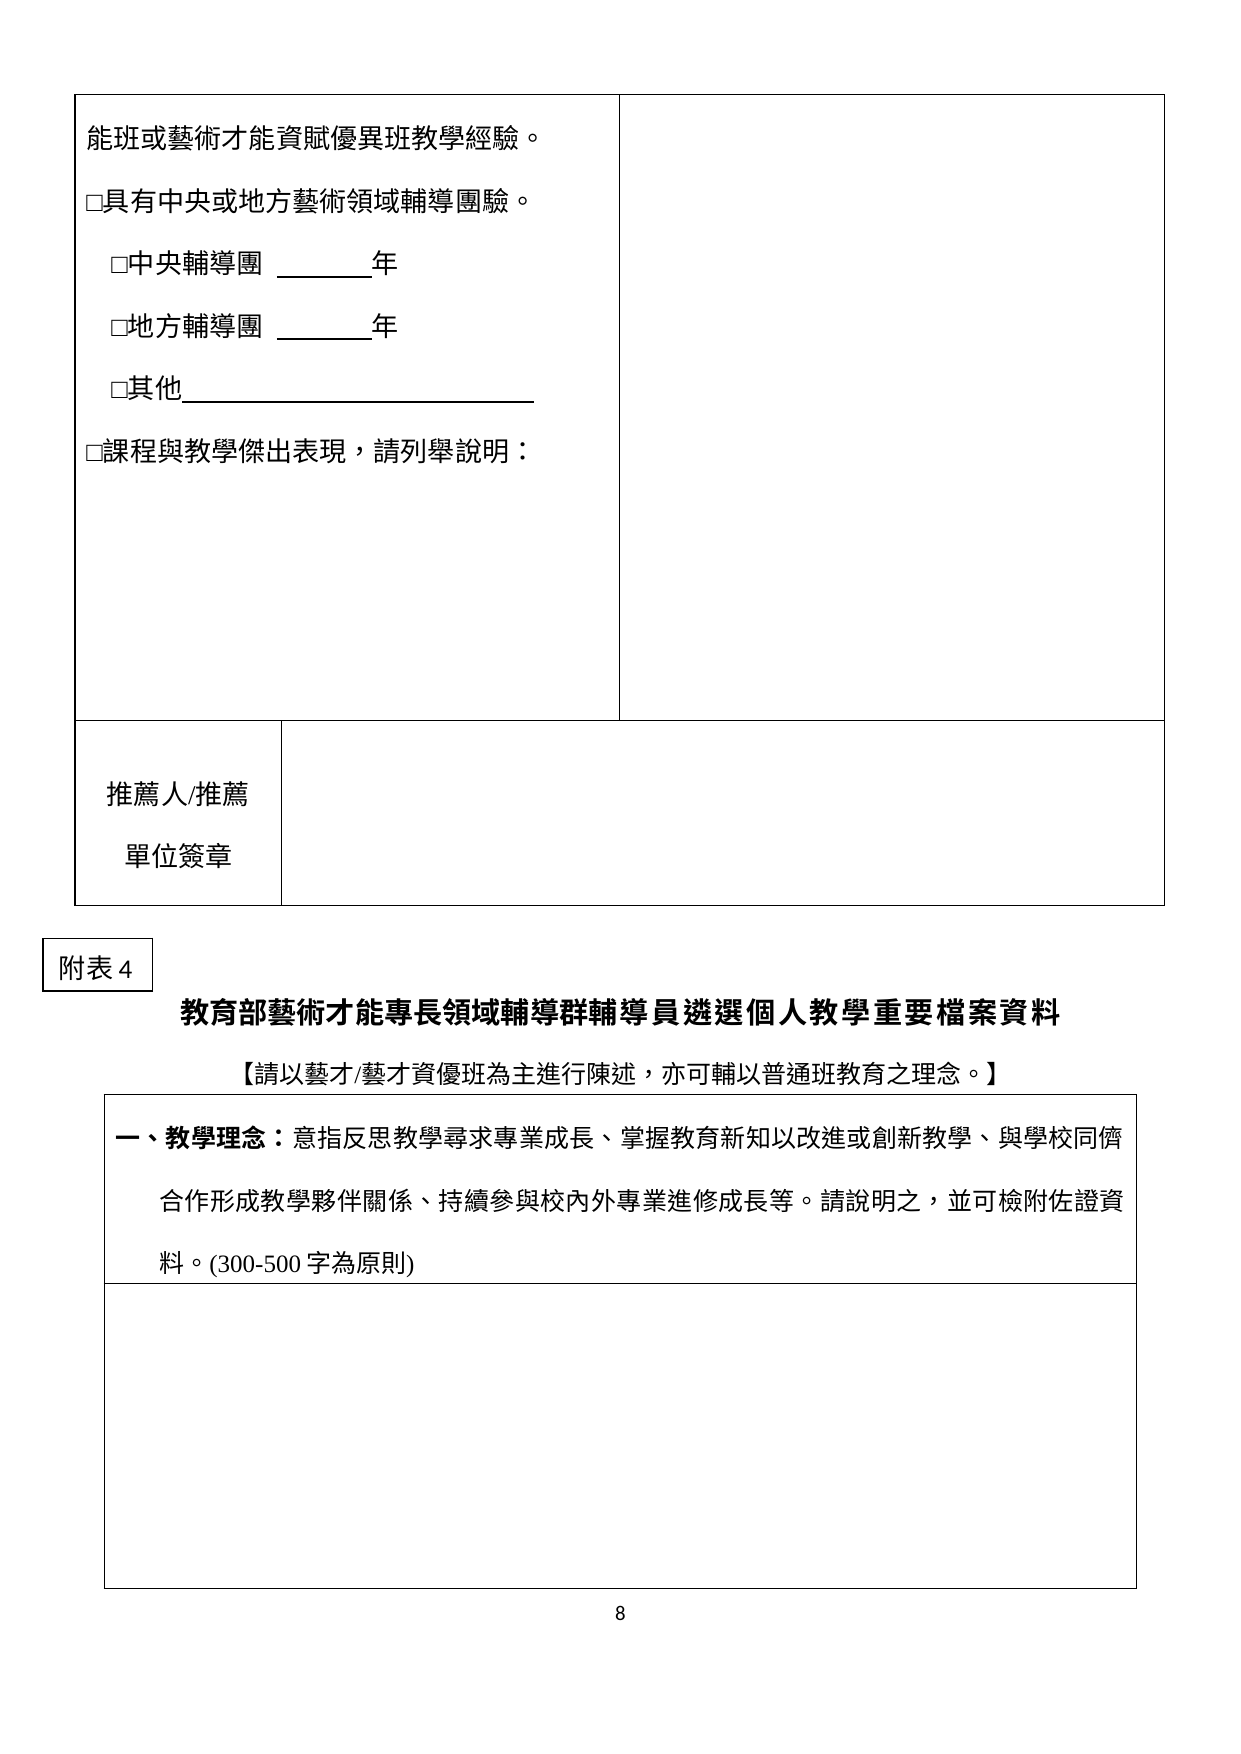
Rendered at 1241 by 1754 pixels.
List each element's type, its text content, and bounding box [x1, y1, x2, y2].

table_cell 推薦人/推薦 單位簽章 [76, 721, 281, 905]
table_cell [620, 95, 1164, 720]
table_cell [282, 721, 1164, 905]
text 教育部藝術才能專長領域輔導群輔導員遴選個人教學重要檔案資料 [75, 969, 1165, 1031]
table_header 一、教學理念：意指反思教學尋求專業成長、掌握教育新知以改進或創新教學、與學校同儕合作形成教學夥伴關係、持續參與校內外專業進修成長等。請說明之，並可檢附佐證資料。(300-500字為原則) [105, 1095, 1136, 1282]
text 附表4 [59, 947, 137, 983]
text 【請以藝才/藝才資優班為主進行陳述，亦可輔以普通班教育之理念。】 [75, 1031, 1165, 1094]
table_cell [105, 1284, 1136, 1588]
text 教育部藝術才能專長領域輔導群輔導員遴選個人教學重要檔案資料 [44, 939, 152, 990]
table_cell 能班或藝術才能資賦優異班教學經驗。 □具有中央或地方藝術領域輔導團驗。 □中央輔導團 年 □地方輔導團 年 □其他 □課程與教學傑出表現，請列舉說明： [76, 95, 619, 720]
